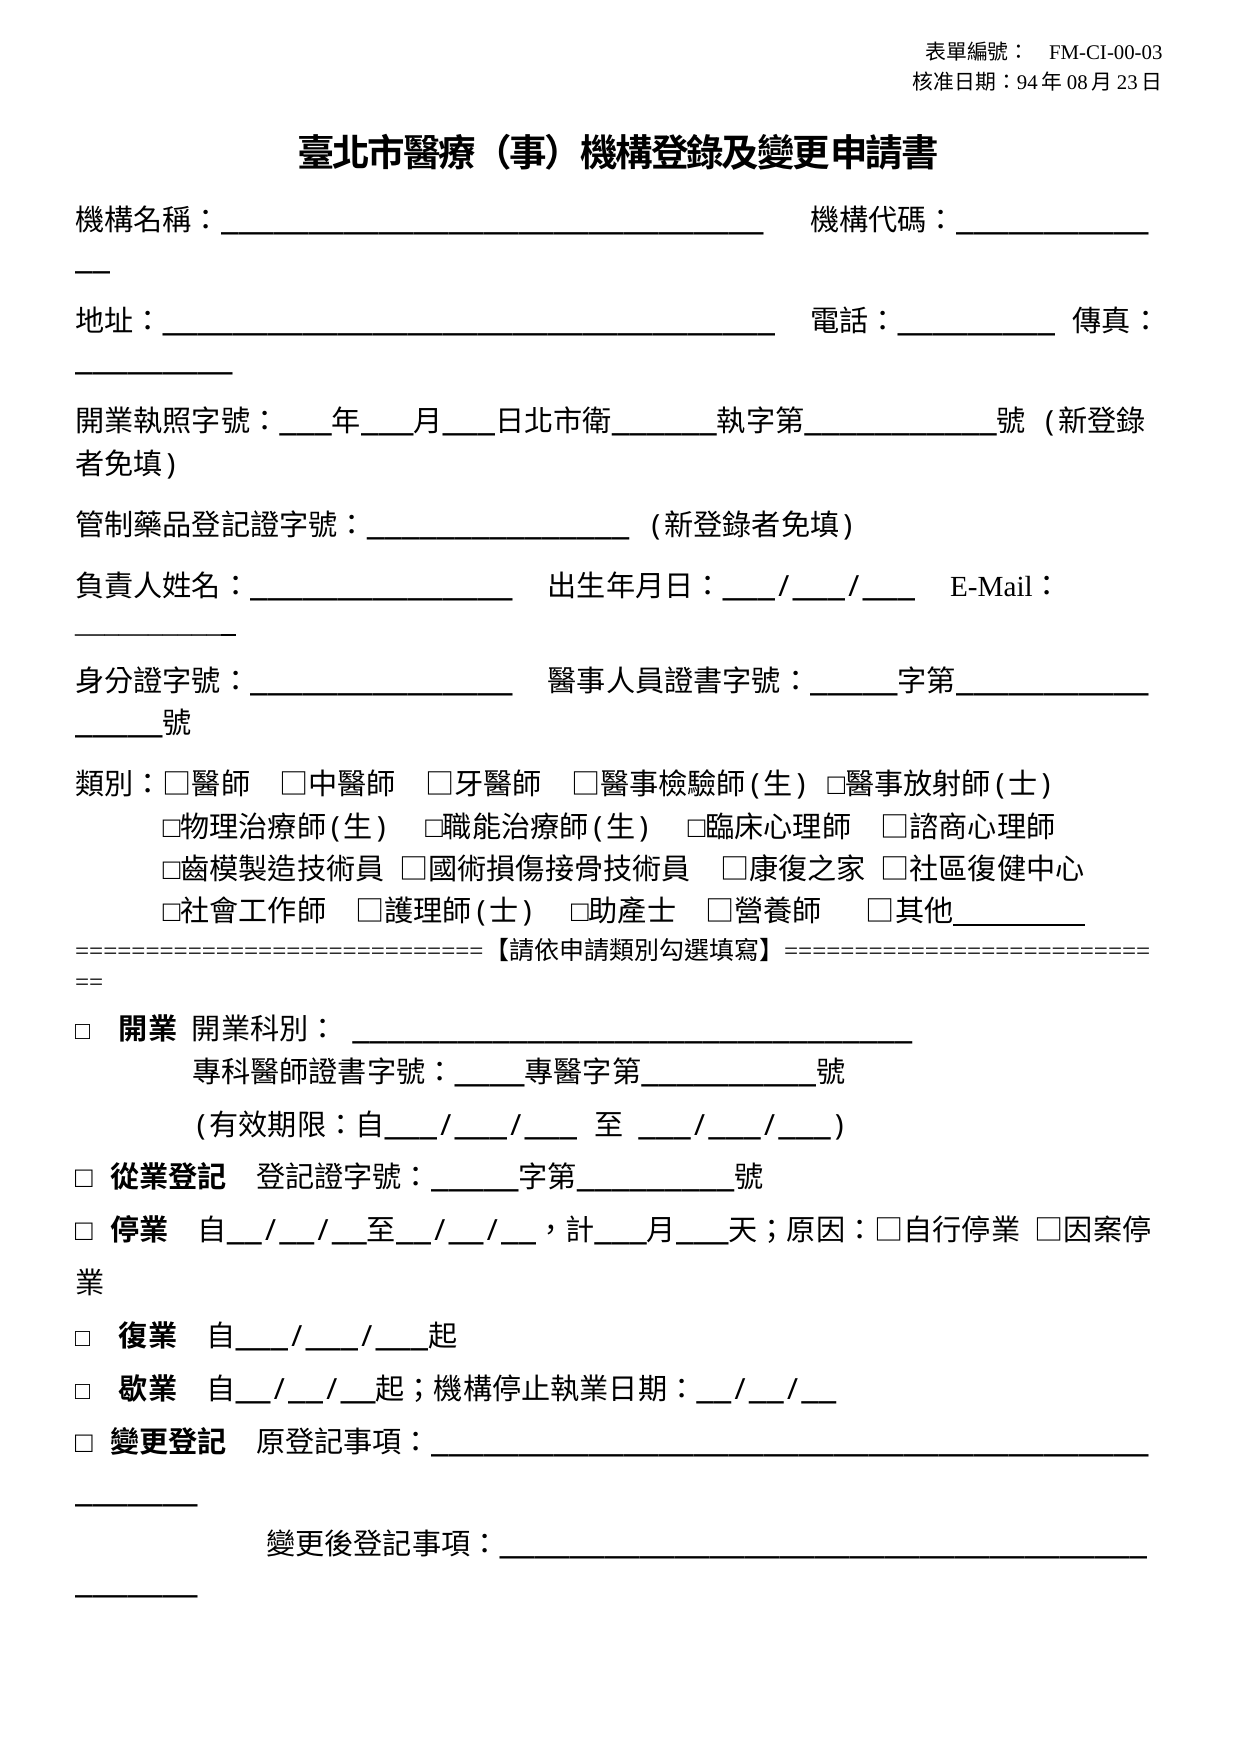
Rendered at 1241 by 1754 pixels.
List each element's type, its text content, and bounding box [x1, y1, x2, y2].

text 機構名稱：_______________________________ 機構代碼：_____________ [75, 196, 1162, 278]
text □物理治療師(生) □職能治療師(生) □臨床心理師 □諮商心理師 □齒模製造技術員 □國術損傷接骨技術員 □康復之家 □社區復健中心 [163, 803, 1162, 888]
text 專科醫師證書字號：____專醫字第__________號 (有效期限：自___/___/___ 至 ___/___/___) [192, 1048, 1162, 1143]
text 地址：___________________________________ 電話：_________ 傳真：_________ [75, 297, 1162, 379]
text 身分證字號：­­_______________ 醫事人員證書字號：_____字第________________號 [75, 657, 1162, 742]
text 臺北市醫療（事）機構登錄及變更申請書 [75, 123, 1162, 177]
text 變更後登記事項：____________________________________________ [75, 1520, 1162, 1602]
text □ 停業 自__/__/__至__/__/__，計___月___天；原因：□自行停業 □因案停業 [75, 1207, 1162, 1302]
list 開業 開業科別： ________________________________ [75, 1006, 1162, 1048]
list 歇業 自__/__/__起；機構停止執業日期：__/__/__ [75, 1366, 1162, 1408]
list 復業 自___/___/___起 [75, 1313, 1162, 1355]
text □ 變更登記 原登記事項：________________________________________________ [75, 1418, 1162, 1511]
text 負責人姓名：_______________ 出生年月日：___/___/___ E-Mail：__________ [75, 563, 1162, 638]
text 管制藥品登記證字號：_______________ (新登錄者免填) [75, 501, 1162, 544]
text 開業執照字號：___年___月___日北市衛______執字第___________號 (新登錄者免填) [75, 398, 1162, 483]
text 類別：□醫師 □中醫師 □牙醫師 □醫事檢驗師(生) □醫事放射師(士) [75, 761, 1162, 803]
text =============================【請依申請類別勾選填寫】============================ [75, 930, 1162, 995]
text □ 從業登記 登記證字號：_____字第_________號 [75, 1154, 1162, 1196]
text □社會工作師 □護理師(士) □助產士 □營養師 □其他 [163, 888, 1162, 930]
